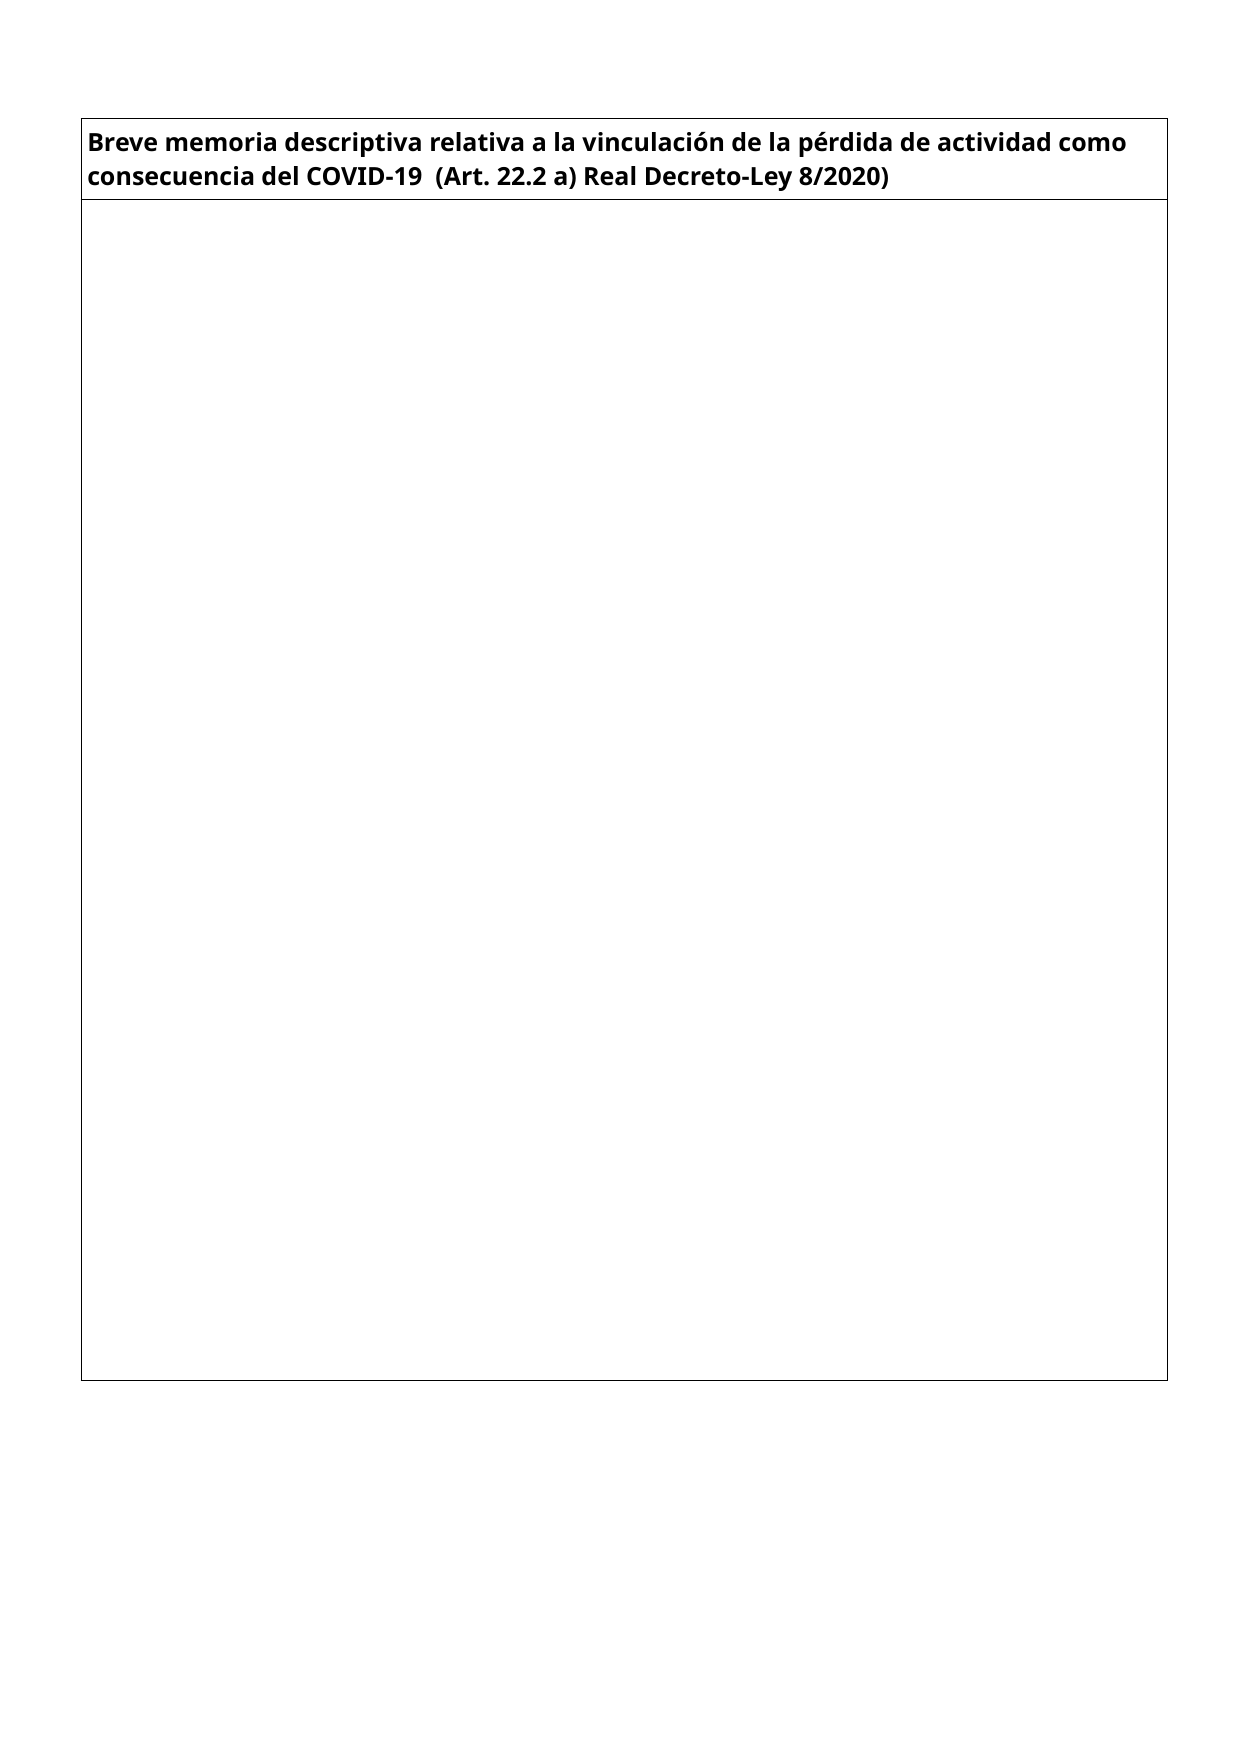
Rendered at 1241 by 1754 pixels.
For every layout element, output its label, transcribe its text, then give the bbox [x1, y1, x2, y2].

table_cell [82, 200, 1167, 1380]
table_header Breve memoria descriptiva relativa a la vinculación de la pérdida de actividad como consecuencia del COVID-19 (Art. 22.2 a) Real Decreto-Ley 8/2020) [82, 119, 1167, 199]
